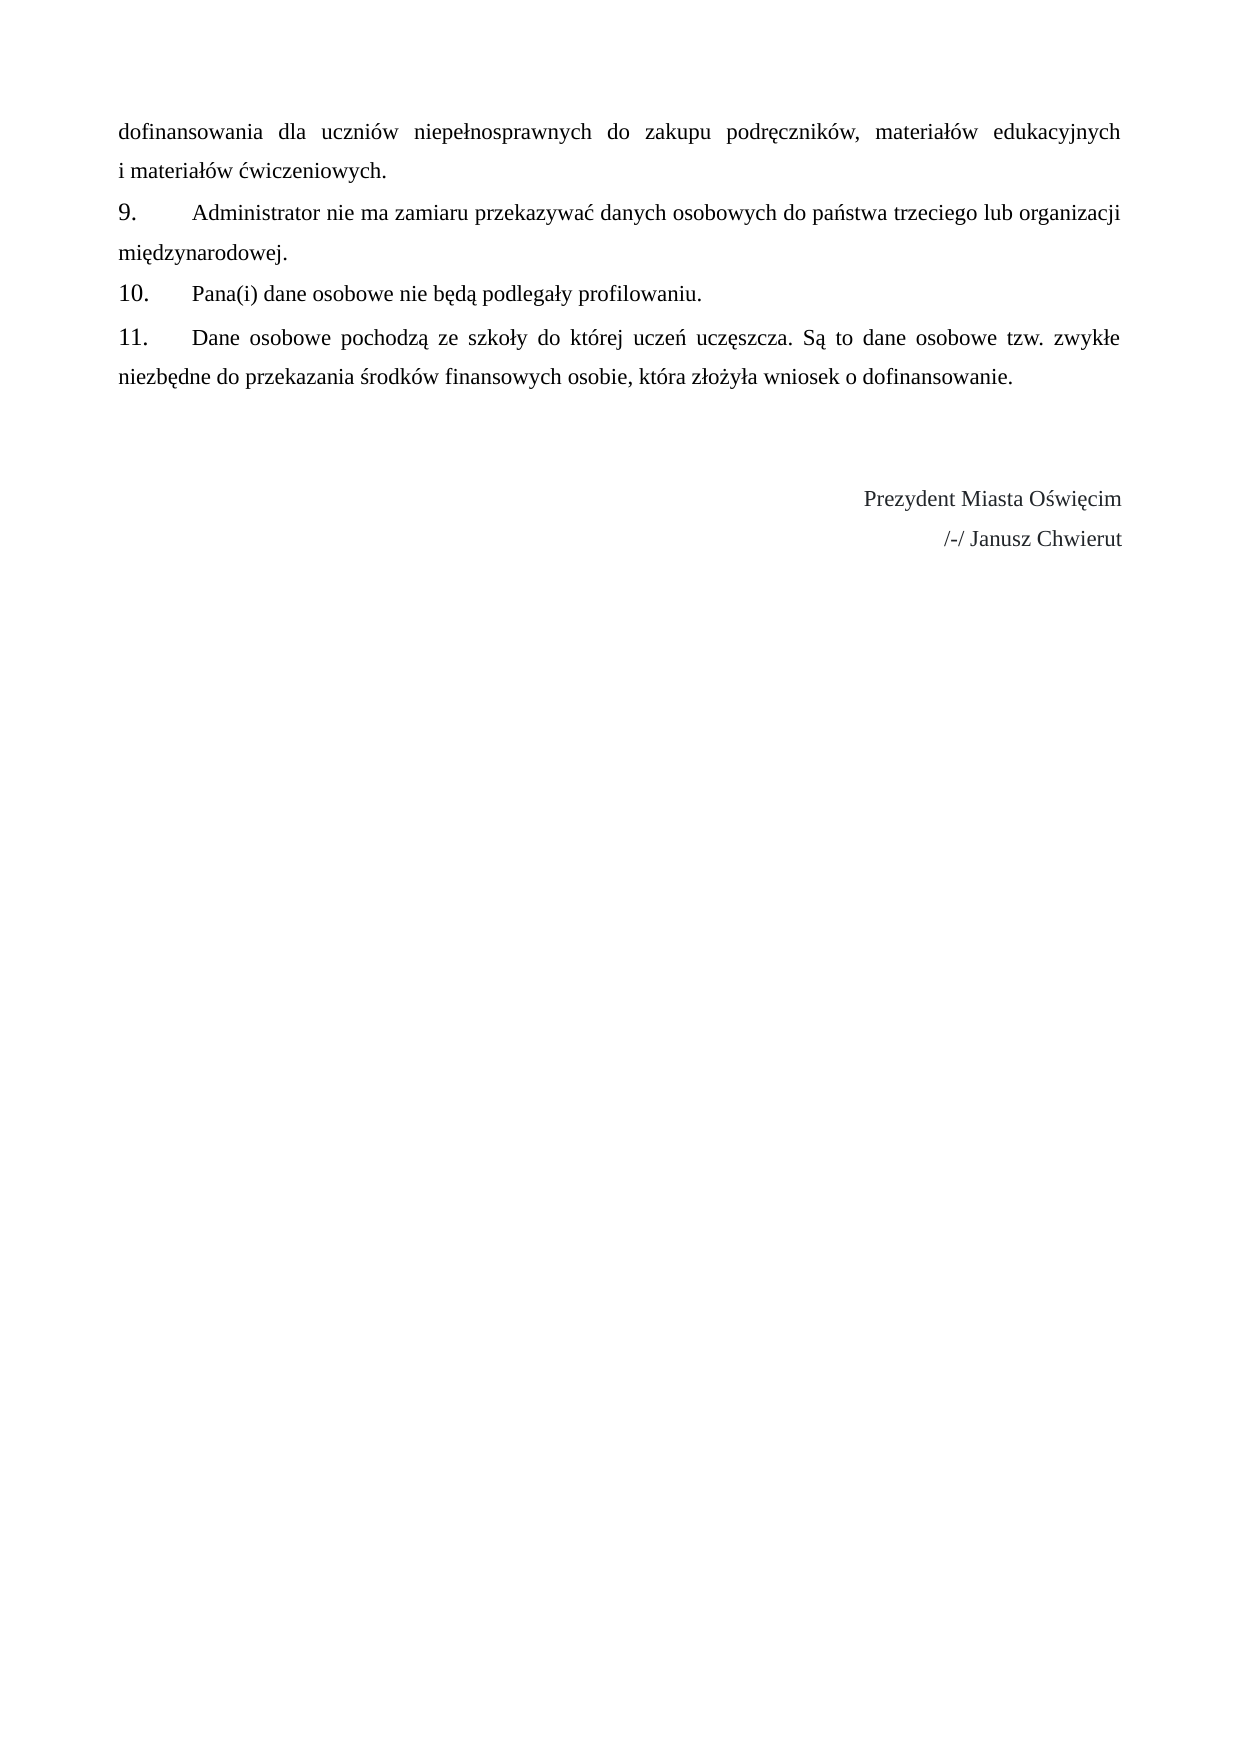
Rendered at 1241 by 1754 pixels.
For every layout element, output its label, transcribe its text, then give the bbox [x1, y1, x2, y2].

text Prezydent Miasta Oświęcim /-/ Janusz Chwierut [126, 486, 1122, 551]
list dofinansowania dla uczniów niepełnosprawnych do zakupu podręczników, materiałów edukacyjnych i materiałów ćwiczeniowych. [118, 118, 1122, 184]
list Dane osobowe pochodzą ze szkoły do której uczeń uczęszcza. Są to dane osobowe tzw. zwykłe niezbędne do przekazania środków finansowych osobie, która złożyła wniosek o dofinansowanie. [118, 322, 1122, 390]
list Administrator nie ma zamiaru przekazywać danych osobowych do państwa trzeciego lub organizacji międzynarodowej. [118, 197, 1122, 265]
list Pana(i) dane osobowe nie będą podlegały profilowaniu. [118, 278, 1122, 307]
